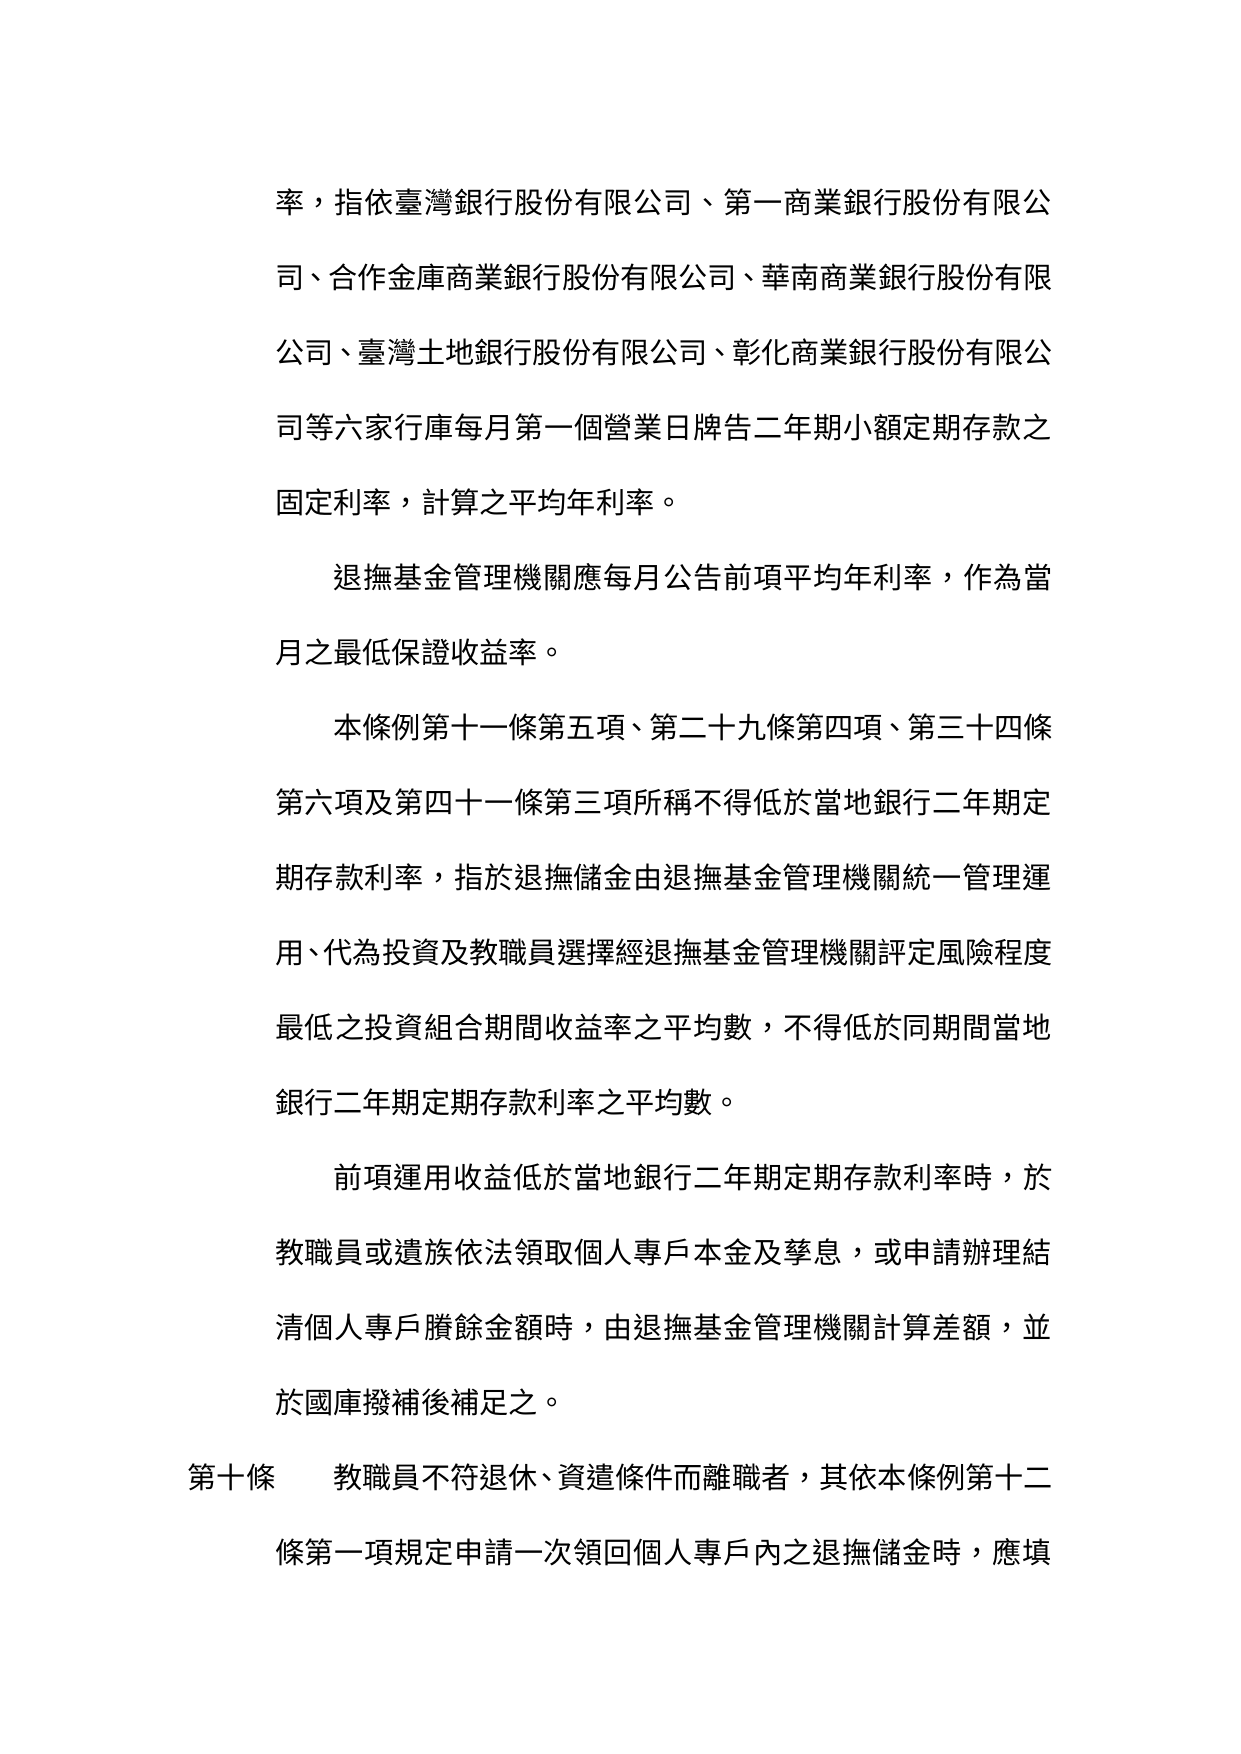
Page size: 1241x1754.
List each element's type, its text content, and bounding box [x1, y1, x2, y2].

text 前項運用收益低於當地銀行二年期定期存款利率時，於教職員或遺族依法領取個人專戶本金及孳息，或申請辦理結清個人專戶賸餘金額時，由退撫基金管理機關計算差額，並於國庫撥補後補足之。 [275, 1139, 1053, 1439]
text 第十條 教職員不符退休、資遣條件而離職者，其依本條例第十二條第一項規定申請一次領回個人專戶內之退撫儲金時，應填 [187, 1439, 1053, 1589]
text 本條例第十一條第五項、第二十九條第四項、第三十四條第六項及第四十一條第三項所稱不得低於當地銀行二年期定期存款利率，指於退撫儲金由退撫基金管理機關統一管理運用、代為投資及教職員選擇經退撫基金管理機關評定風險程度最低之投資組合期間收益率之平均數，不得低於同期間當地銀行二年期定期存款利率之平均數。 [275, 689, 1053, 1139]
text 退撫基金管理機關應每月公告前項平均年利率，作為當月之最低保證收益率。 [275, 539, 1053, 689]
text 率，指依臺灣銀行股份有限公司、第一商業銀行股份有限公司、合作金庫商業銀行股份有限公司、華南商業銀行股份有限公司、臺灣土地銀行股份有限公司、彰化商業銀行股份有限公司等六家行庫每月第一個營業日牌告二年期小額定期存款之固定利率，計算之平均年利率。 [275, 164, 1053, 539]
